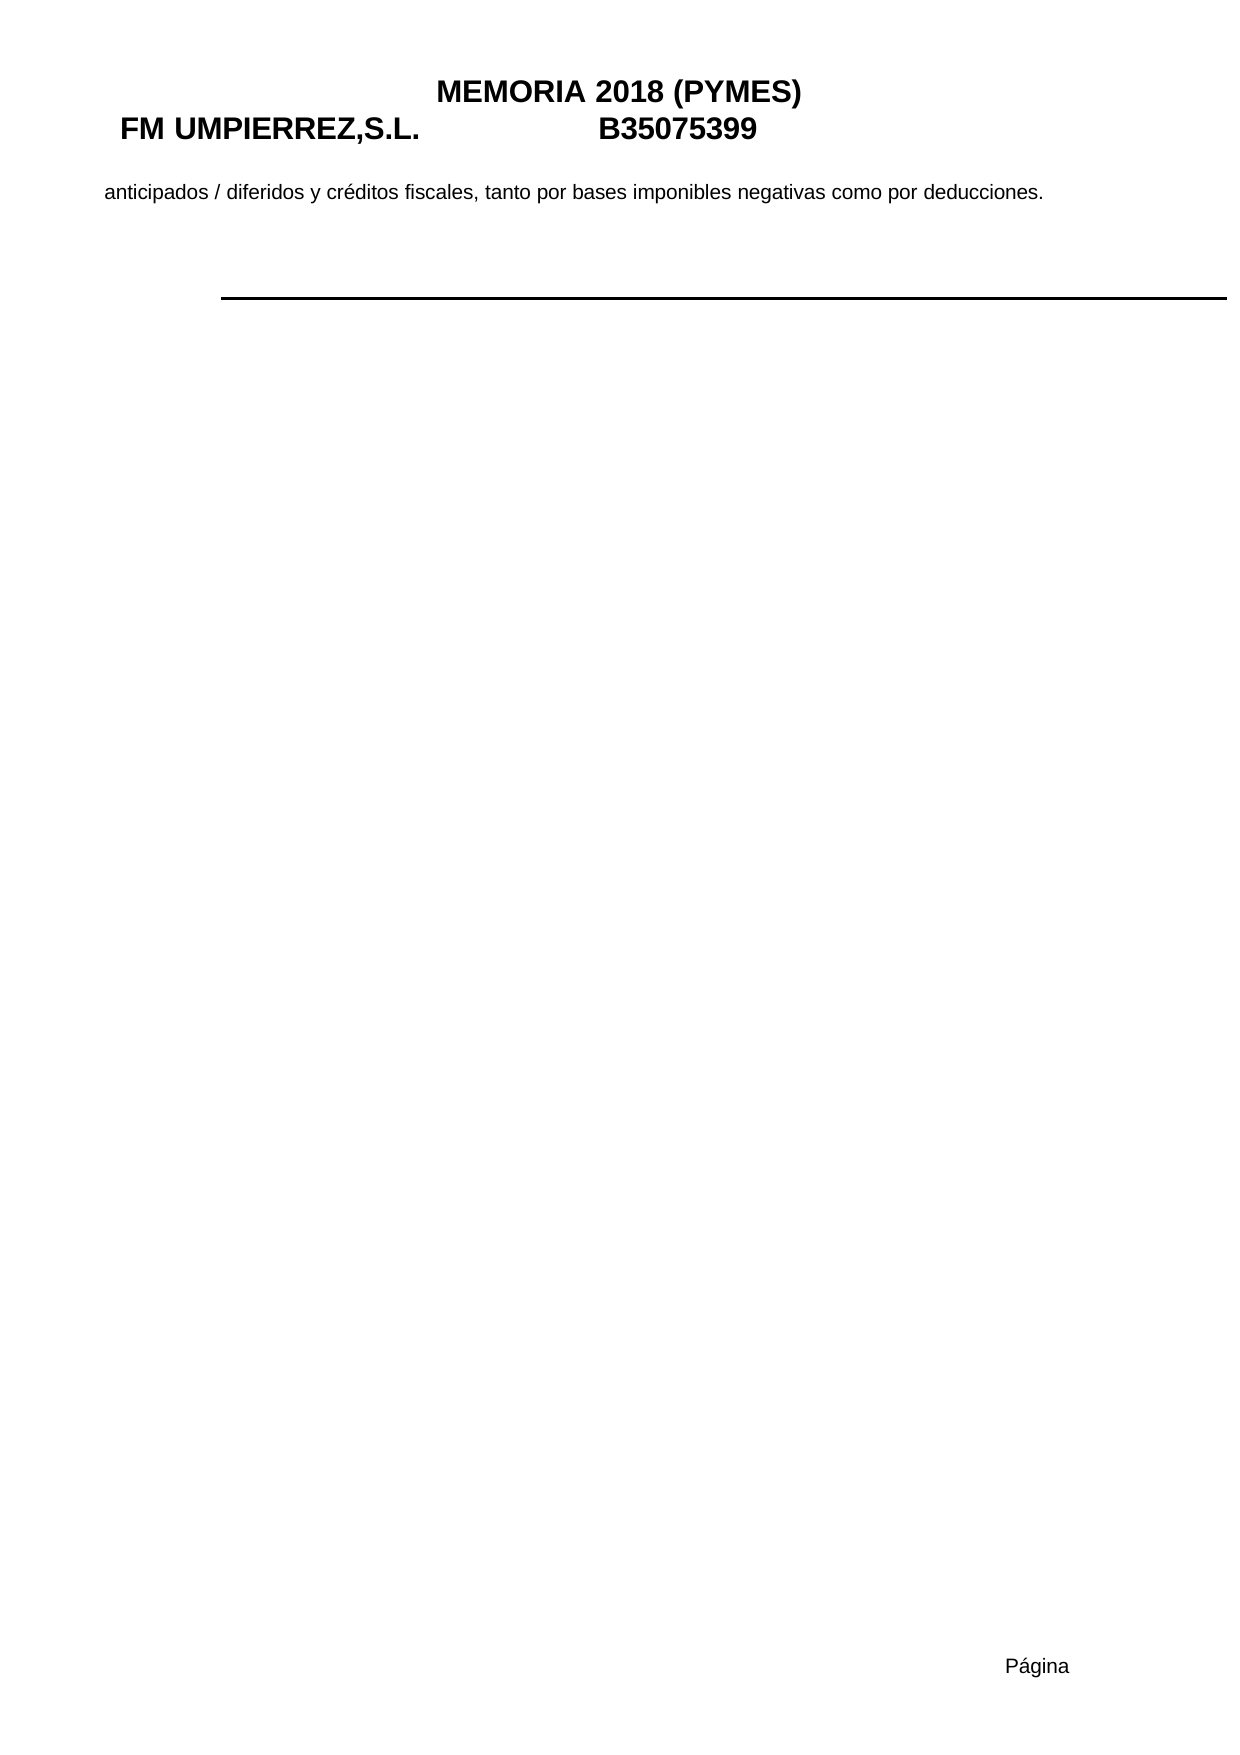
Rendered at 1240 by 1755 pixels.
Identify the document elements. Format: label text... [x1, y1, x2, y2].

text anticipados / diferidos y créditos fiscales, tanto por bases imponibles negativas como por deducciones. [104, 179, 1109, 203]
